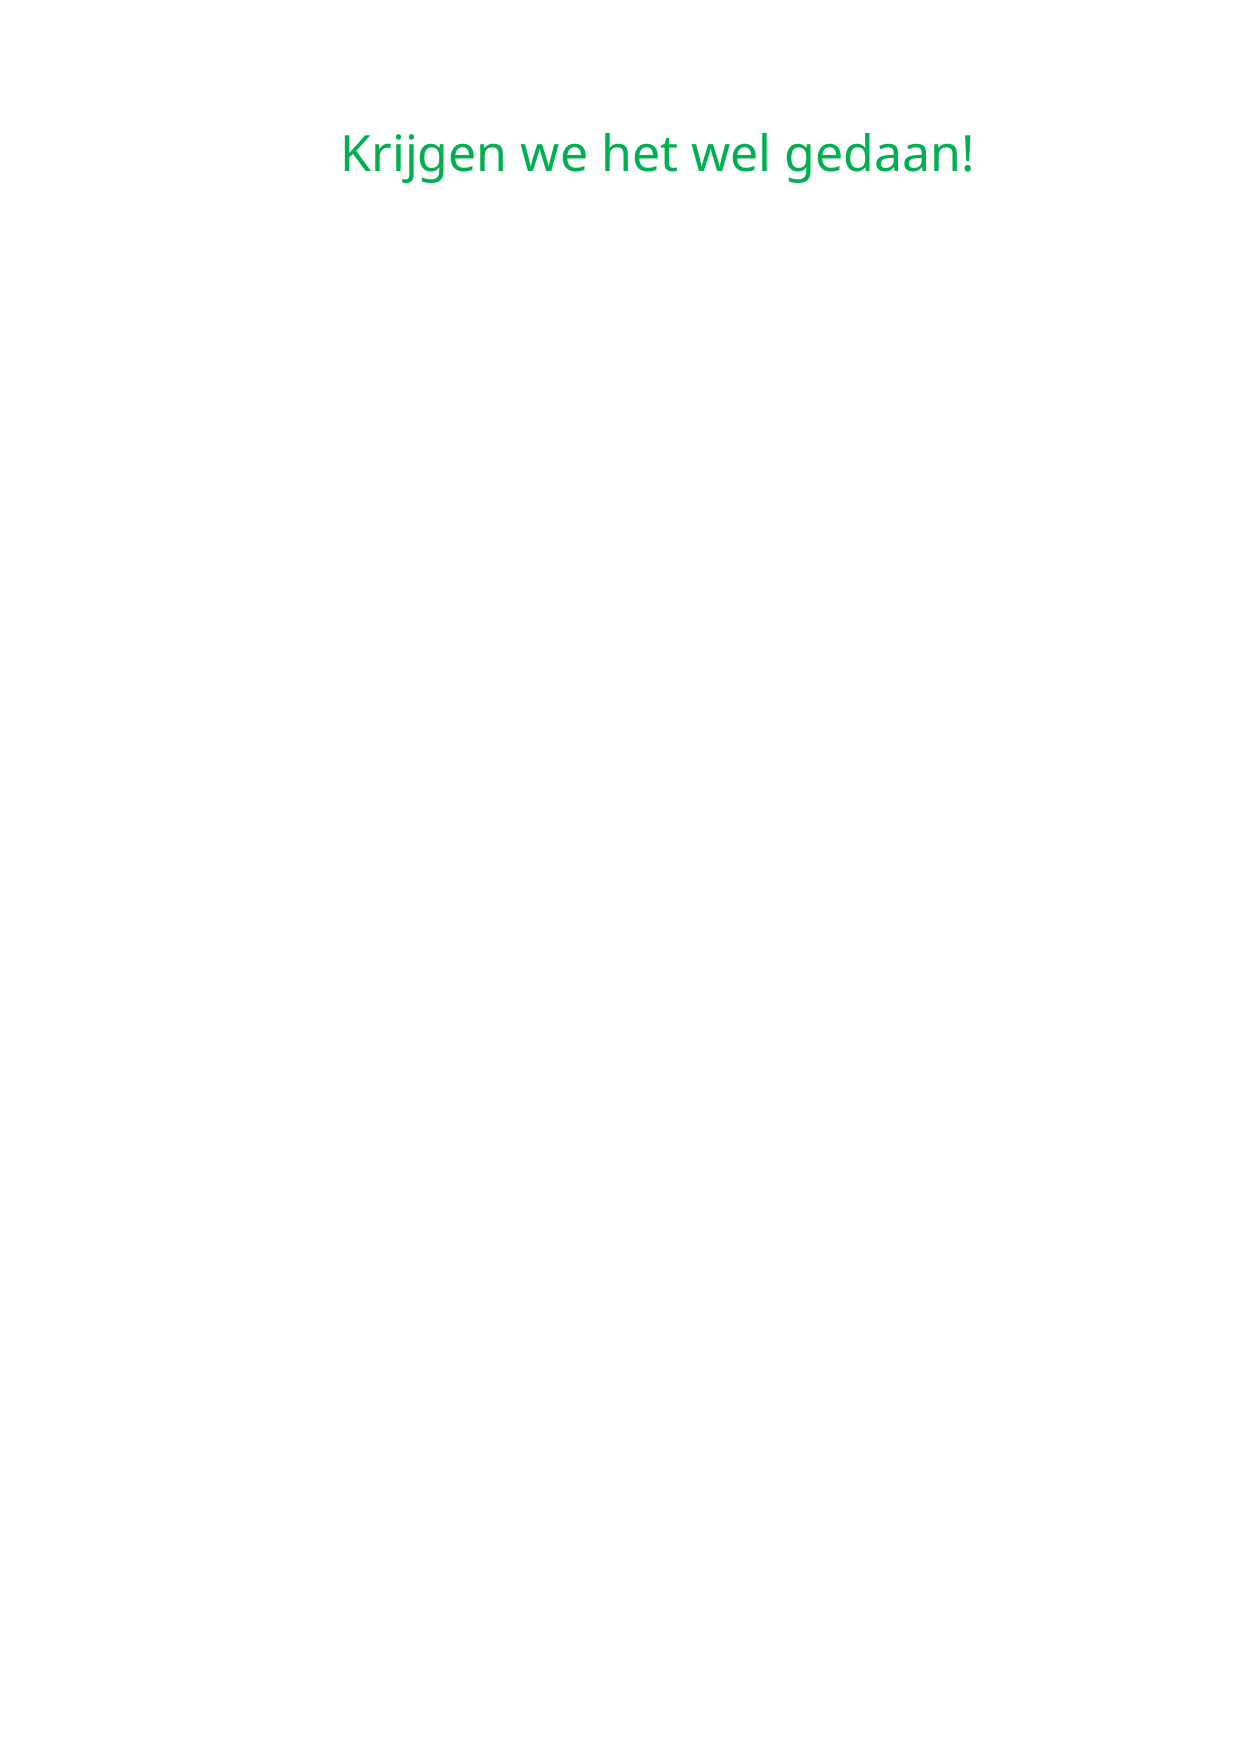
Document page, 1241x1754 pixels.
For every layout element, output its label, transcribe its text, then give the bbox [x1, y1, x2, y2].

text Krijgen we het wel gedaan! [193, 118, 1122, 186]
